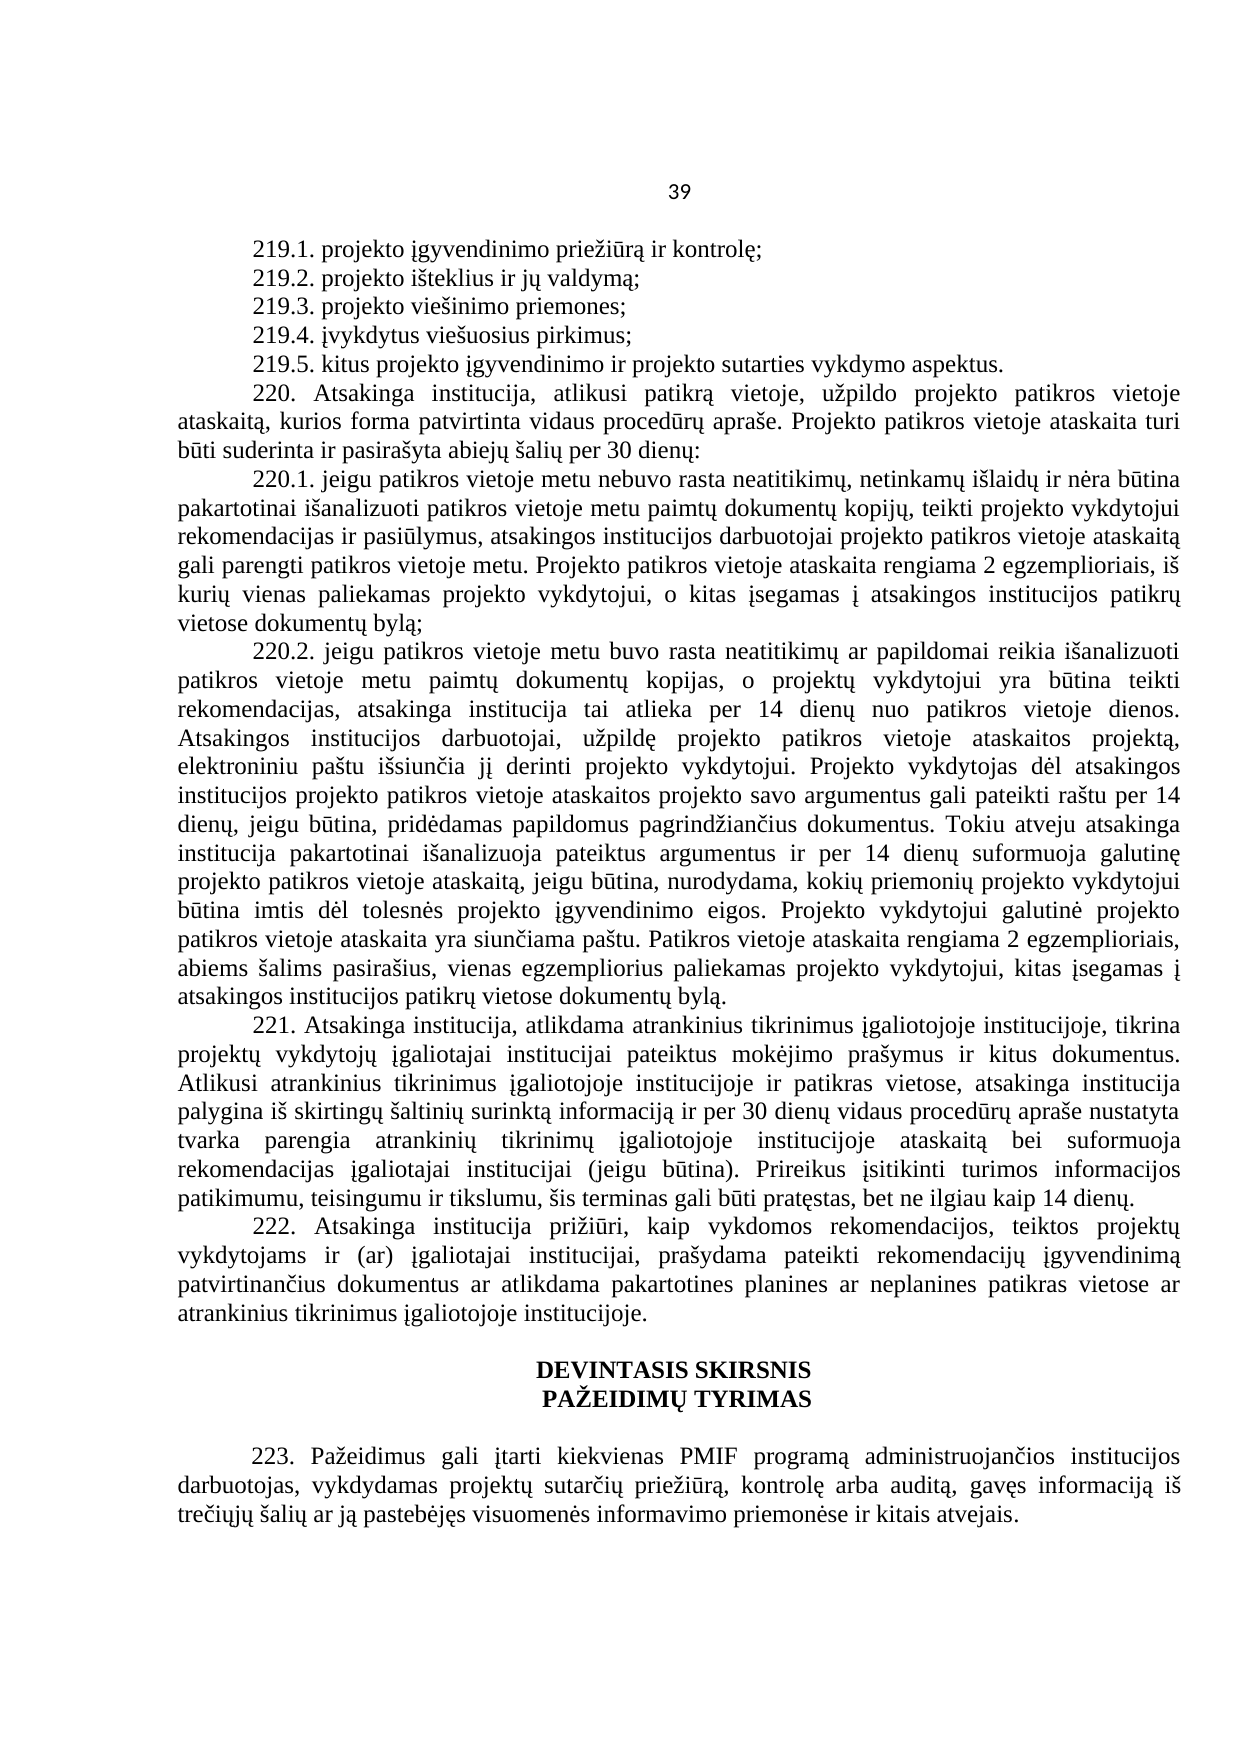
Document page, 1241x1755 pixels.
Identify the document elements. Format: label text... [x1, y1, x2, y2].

text 219.2. projekto išteklius ir jų valdymą; [177, 263, 1181, 291]
text 222. Atsakinga institucija prižiūri, kaip vykdomos rekomendacijos, teiktos projektų vykdytojams ir (ar) įgaliotajai institucijai, prašydama pateikti rekomendacijų įgyvendinimą patvirtinančius dokumentus ar atlikdama pakartotines planines ar neplanines patikras vietose ar atrankinius tikrinimus įgaliotojoje institucijoje. [177, 1211, 1181, 1326]
text PAŽEIDIMŲ TYRIMAS [177, 1384, 1176, 1413]
text DEVINTASIS SKIRSNIS [177, 1355, 1176, 1384]
text 220.2. jeigu patikros vietoje metu buvo rasta neatitikimų ar papildomai reikia išanalizuoti patikros vietoje metu paimtų dokumentų kopijas, o projektų vykdytojui yra būtina teikti rekomendacijas, atsakinga institucija tai atlieka per 14 dienų nuo patikros vietoje dienos. Atsakingos institucijos darbuotojai, užpildę projekto patikros vietoje ataskaitos projektą, elektroniniu paštu išsiunčia jį derinti projekto vykdytojui. Projekto vykdytojas dėl atsakingos institucijos projekto patikros vietoje ataskaitos projekto savo argumentus gali pateikti raštu per 14 dienų, jeigu būtina, pridėdamas papildomus pagrindžiančius dokumentus. Tokiu atveju atsakinga institucija pakartotinai išanalizuoja pateiktus argumentus ir per 14 dienų suformuoja galutinę projekto patikros vietoje ataskaitą, jeigu būtina, nurodydama, kokių priemonių projekto vykdytojui būtina imtis dėl tolesnės projekto įgyvendinimo eigos. Projekto vykdytojui galutinė projekto patikros vietoje ataskaita yra siunčiama paštu. Patikros vietoje ataskaita rengiama 2 egzemplioriais, abiems šalims pasirašius, vienas egzempliorius paliekamas projekto vykdytojui, kitas įsegamas į atsakingos institucijos patikrų vietose dokumentų bylą. [177, 636, 1181, 1010]
text 219.1. projekto įgyvendinimo priežiūrą ir kontrolę; [177, 234, 1181, 263]
text 219.5. kitus projekto įgyvendinimo ir projekto sutarties vykdymo aspektus. [177, 349, 1181, 378]
text 223. Pažeidimus gali įtarti kiekvienas PMIF programą administruojančios institucijos darbuotojas, vykdydamas projektų sutarčių priežiūrą, kontrolę arba auditą, gavęs informaciją iš trečiųjų šalių ar ją pastebėjęs visuomenės informavimo priemonėse ir kitais atvejais. [177, 1441, 1181, 1528]
text 219.4. įvykdytus viešuosius pirkimus; [177, 320, 1181, 349]
text 220.1. jeigu patikros vietoje metu nebuvo rasta neatitikimų, netinkamų išlaidų ir nėra būtina pakartotinai išanalizuoti patikros vietoje metu paimtų dokumentų kopijų, teikti projekto vykdytojui rekomendacijas ir pasiūlymus, atsakingos institucijos darbuotojai projekto patikros vietoje ataskaitą gali parengti patikros vietoje metu. Projekto patikros vietoje ataskaita rengiama 2 egzemplioriais, iš kurių vienas paliekamas projekto vykdytojui, o kitas įsegamas į atsakingos institucijos patikrų vietose dokumentų bylą; [177, 464, 1181, 636]
text 221. Atsakinga institucija, atlikdama atrankinius tikrinimus įgaliotojoje institucijoje, tikrina projektų vykdytojų įgaliotajai institucijai pateiktus mokėjimo prašymus ir kitus dokumentus. Atlikusi atrankinius tikrinimus įgaliotojoje institucijoje ir patikras vietose, atsakinga institucija palygina iš skirtingų šaltinių surinktą informaciją ir per 30 dienų vidaus procedūrų apraše nustatyta tvarka parengia atrankinių tikrinimų įgaliotojoje institucijoje ataskaitą bei suformuoja rekomendacijas įgaliotajai institucijai (jeigu būtina). Prireikus įsitikinti turimos informacijos patikimumu, teisingumu ir tikslumu, šis terminas gali būti pratęstas, bet ne ilgiau kaip 14 dienų. [177, 1010, 1181, 1211]
text 220. Atsakinga institucija, atlikusi patikrą vietoje, užpildo projekto patikros vietoje ataskaitą, kurios forma patvirtinta vidaus procedūrų apraše. Projekto patikros vietoje ataskaita turi būti suderinta ir pasirašyta abiejų šalių per 30 dienų: [177, 378, 1181, 464]
text 219.3. projekto viešinimo priemones; [177, 291, 1181, 320]
